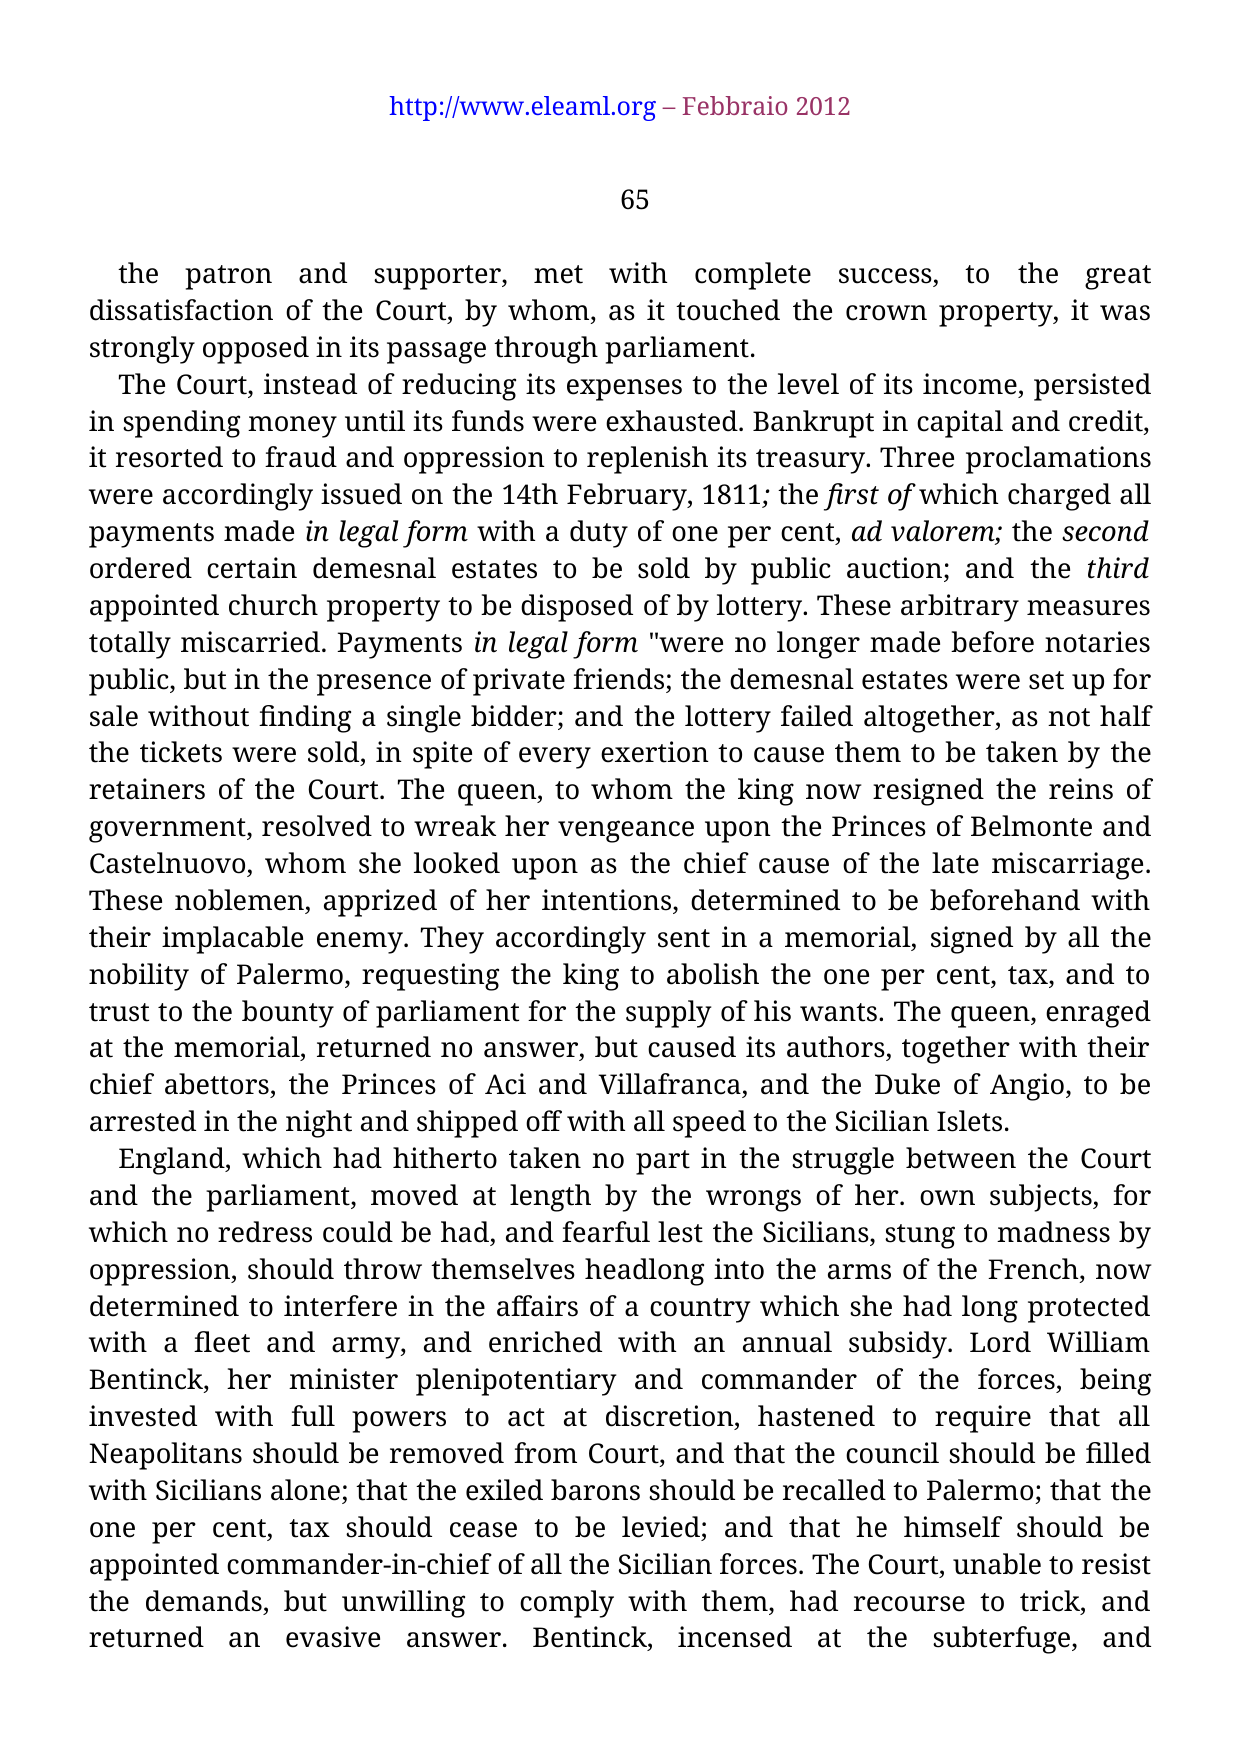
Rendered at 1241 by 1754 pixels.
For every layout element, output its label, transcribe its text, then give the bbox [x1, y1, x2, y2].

text the patron and supporter, met with complete success, to the great dissatisfaction of the Court, by whom, as it touched the crown property, it was strongly opposed in its passage through parliament. [88, 254, 1152, 365]
text England, which had hitherto taken no part in the struggle between the Court and the parliament, moved at length by the wrongs of her. own subjects, for which no redress could be had, and fearful lest the Sicilians, stung to madness by oppression, should throw themselves headlong into the arms of the French, now determined to interfere in the affairs of a country which she had long protected with a fleet and army, and enriched with an annual subsidy. Lord William Bentinck, her minister plenipotentiary and commander of the forces, being invested with full powers to act at discretion, hastened to require that all Neapolitans should be removed from Court, and that the council should be filled with Sicilians alone; that the exiled barons should be recalled to Palermo; that the one per cent, tax should cease to be levied; and that he himself should be appointed commander-in-chief of all the Sicilian forces. The Court, unable to resist the demands, but unwilling to comply with them, had recourse to trick, and returned an evasive answer. Bentinck, incensed at the subterfuge, and [88, 1139, 1152, 1656]
text 65 [88, 181, 1152, 218]
text The Court, instead of reducing its expenses to the level of its income, persisted in spending money until its funds were exhausted. Bankrupt in capital and credit, it resorted to fraud and oppression to replenish its treasury. Three proclamations were accordingly issued on the 14th February, 1811; the first of which charged all payments made in legal form with a duty of one per cent, ad valorem; the second ordered certain demesnal estates to be sold by public auction; and the third appointed church property to be disposed of by lottery. These arbitrary measures totally miscarried. Payments in legal form "were no longer made before notaries public, but in the presence of private friends; the demesnal estates were set up for sale without finding a single bidder; and the lottery failed altogether, as not half the tickets were sold, in spite of every exertion to cause them to be taken by the retainers of the Court. The queen, to whom the king now resigned the reins of government, resolved to wreak her vengeance upon the Princes of Belmonte and Castelnuovo, whom she looked upon as the chief cause of the late miscarriage. These noblemen, apprized of her intentions, determined to be beforehand with their implacable enemy. They accordingly sent in a memorial, signed by all the nobility of Palermo, requesting the king to abolish the one per cent, tax, and to trust to the bounty of parliament for the supply of his wants. The queen, enraged at the memorial, returned no answer, but caused its authors, together with their chief abettors, the Princes of Aci and Villafranca, and the Duke of Angio, to be arrested in the night and shipped off with all speed to the Sicilian Islets. [88, 365, 1152, 1139]
